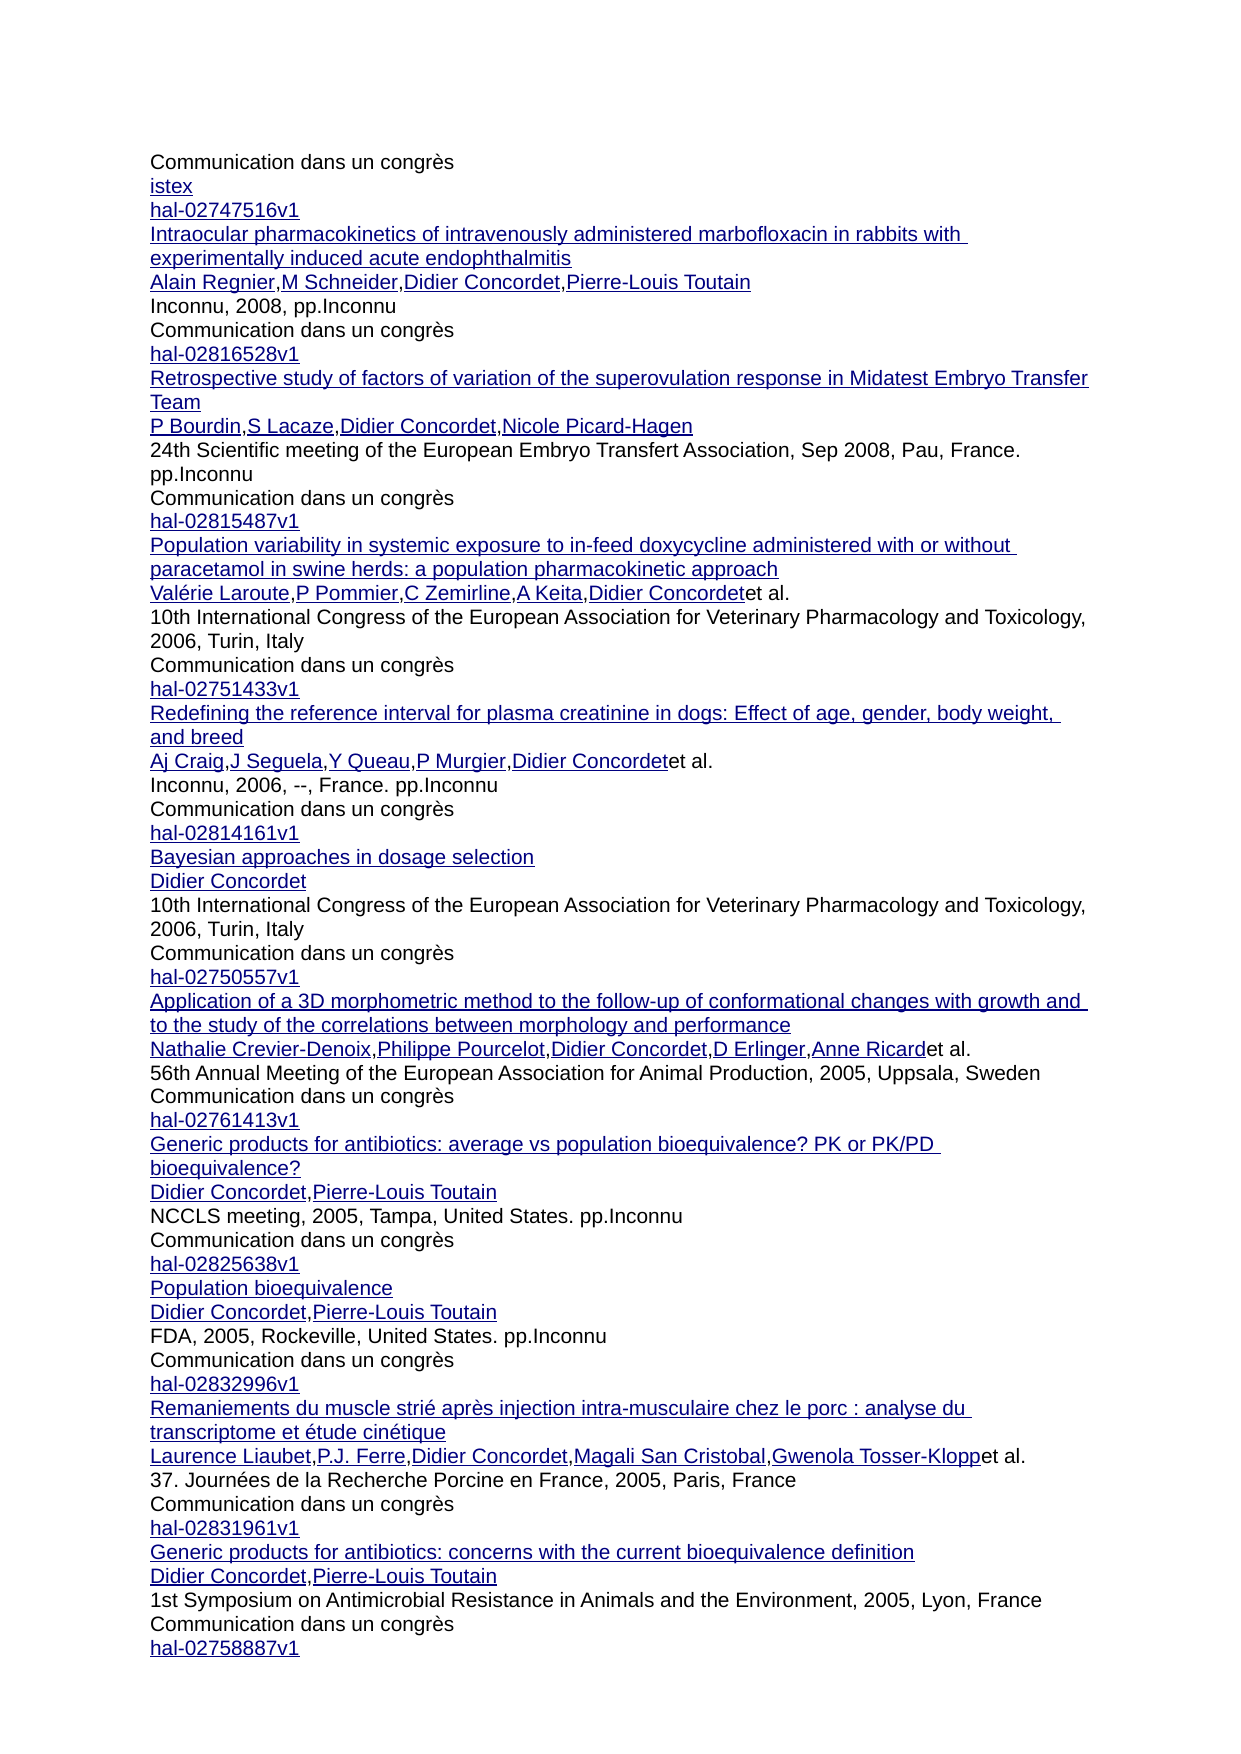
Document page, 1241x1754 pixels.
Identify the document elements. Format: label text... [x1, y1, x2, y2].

table_cell Bayesian approaches in dosage selection Didier Concordet 10th International Congress of the European Association for Veterinary Pharmacology and Toxicology, 2006, Turin, Italy Communication dans un congrès hal-02750557v1 [150, 845, 1090, 988]
table_cell Remaniements du muscle strié après injection intra-musculaire chez le porc : analyse du transcriptome et étude cinétique Laurence Liaubet,P.J. Ferre,Didier Concordet,Magali San Cristobal,Gwenola Tosser-Kloppet al. 37. Journées de la Recherche Porcine en France, 2005, Paris, France Communication dans un congrès hal-02831961v1 [150, 1396, 1090, 1539]
table_cell Intraocular pharmacokinetics of intravenously administered marbofloxacin in rabbits with experimentally induced acute endophthalmitis Alain Regnier,M Schneider,Didier Concordet,Pierre-Louis Toutain Inconnu, 2008, pp.Inconnu Communication dans un congrès hal-02816528v1 [150, 222, 1090, 366]
table_cell Application of a 3D morphometric method to the follow-up of conformational changes with growth and to the study of the correlations between morphology and performance Nathalie Crevier-Denoix,Philippe Pourcelot,Didier Concordet,D Erlinger,Anne Ricardet al. 56th Annual Meeting of the European Association for Animal Production, 2005, Uppsala, Sweden Communication dans un congrès hal-02761413v1 [150, 989, 1090, 1132]
table_cell Generic products for antibiotics: average vs population bioequivalence? PK or PK/PD bioequivalence? Didier Concordet,Pierre-Louis Toutain NCCLS meeting, 2005, Tampa, United States. pp.Inconnu Communication dans un congrès hal-02825638v1 [150, 1132, 1090, 1276]
table_cell Generic products for antibiotics: concerns with the current bioequivalence definition Didier Concordet,Pierre-Louis Toutain 1st Symposium on Antimicrobial Resistance in Animals and the Environment, 2005, Lyon, France Communication dans un congrès hal-02758887v1 [150, 1540, 1090, 1659]
table_cell Population variability in systemic exposure to in-feed doxycycline administered with or without paracetamol in swine herds: a population pharmacokinetic approach Valérie Laroute,P Pommier,C Zemirline,A Keita,Didier Concordetet al. 10th International Congress of the European Association for Veterinary Pharmacology and Toxicology, 2006, Turin, Italy Communication dans un congrès hal-02751433v1 [150, 533, 1090, 701]
table_cell Population bioequivalence Didier Concordet,Pierre-Louis Toutain FDA, 2005, Rockeville, United States. pp.Inconnu Communication dans un congrès hal-02832996v1 [150, 1276, 1090, 1396]
table_cell Communication dans un congrès istex hal-02747516v1 [150, 150, 1090, 222]
table_cell Retrospective study of factors of variation of the superovulation response in Midatest Embryo Transfer Team P Bourdin,S Lacaze,Didier Concordet,Nicole Picard-Hagen 24th Scientific meeting of the European Embryo Transfert Association, Sep 2008, Pau, France. pp.Inconnu Communication dans un congrès hal-02815487v1 [150, 366, 1090, 533]
table_cell Redefining the reference interval for plasma creatinine in dogs: Effect of age, gender, body weight, and breed Aj Craig,J Seguela,Y Queau,P Murgier,Didier Concordetet al. Inconnu, 2006, --, France. pp.Inconnu Communication dans un congrès hal-02814161v1 [150, 701, 1090, 845]
